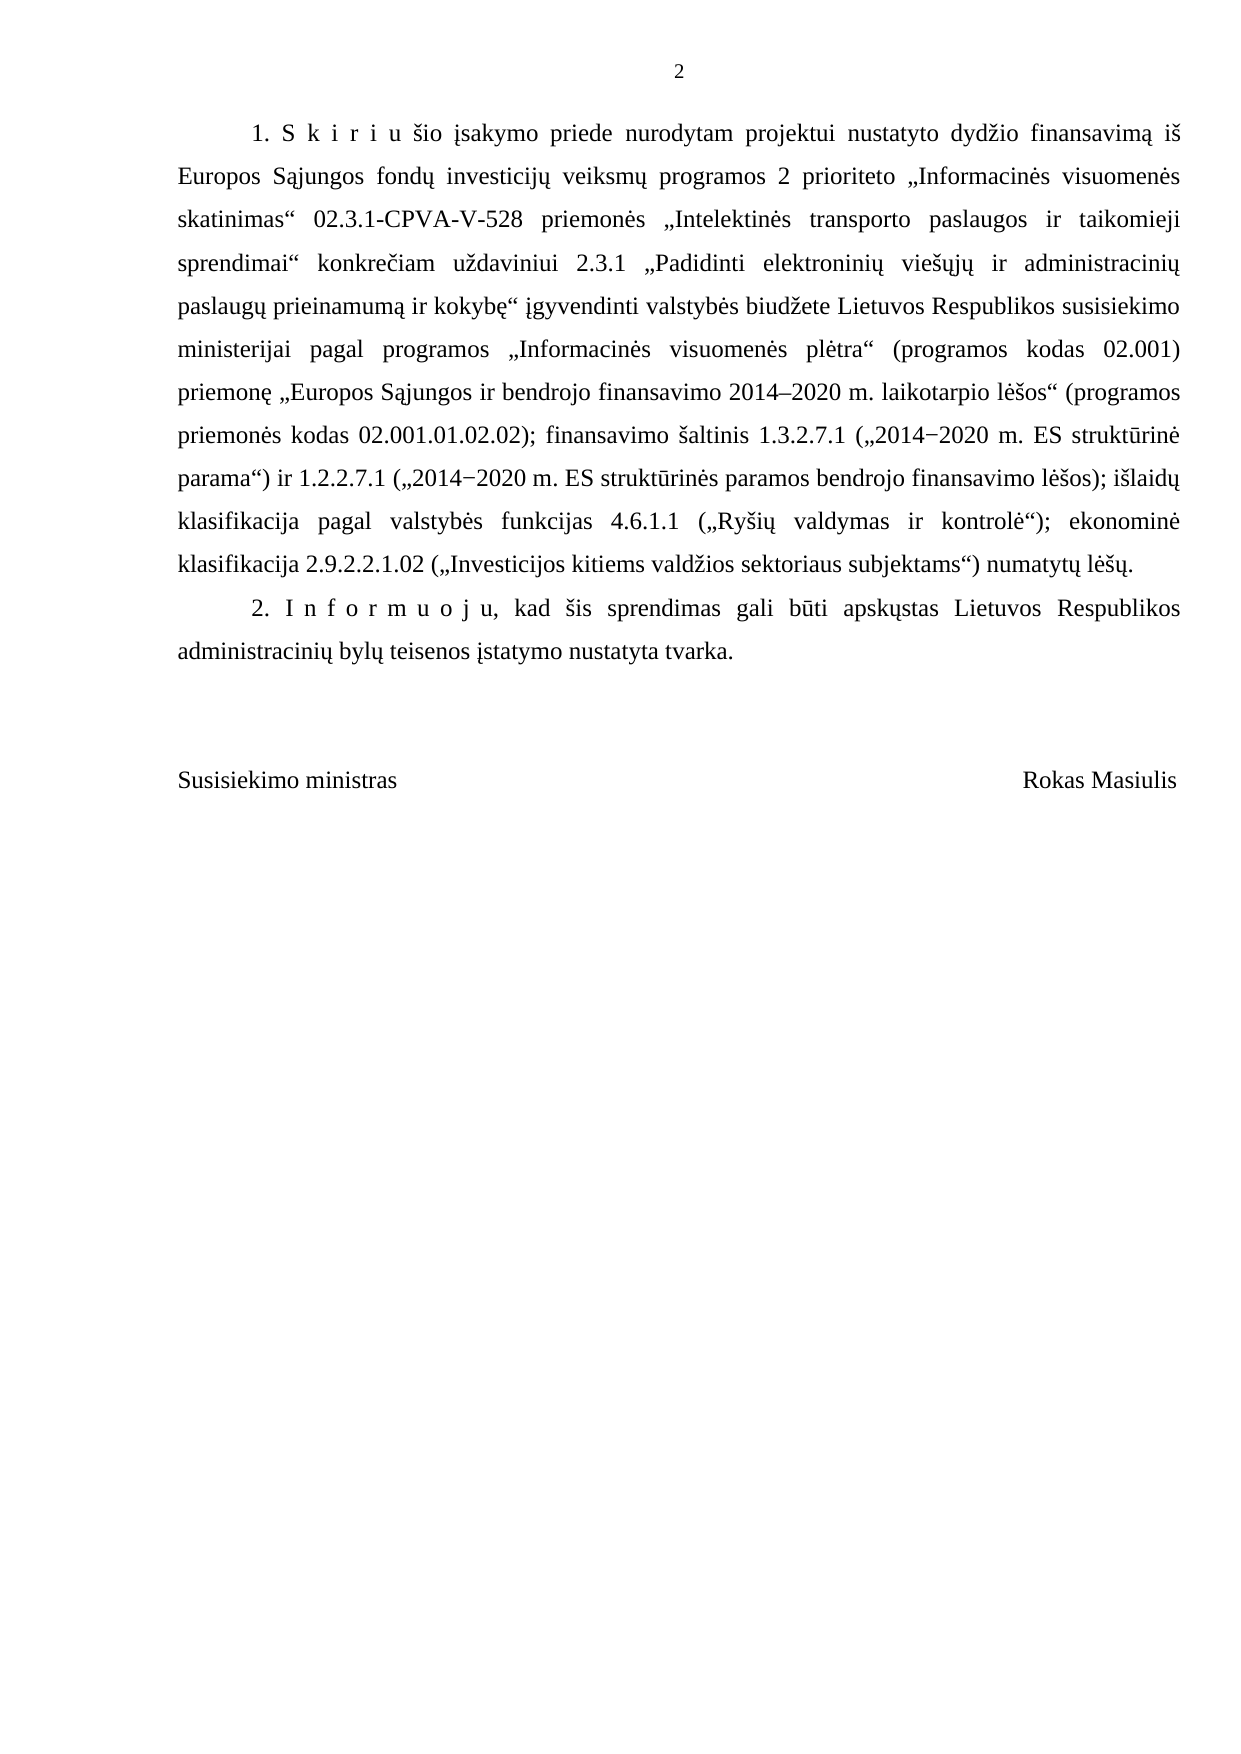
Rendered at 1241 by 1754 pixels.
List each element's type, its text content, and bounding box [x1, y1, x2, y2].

text 1. S k i r i u šio įsakymo priede nurodytam projektui nustatyto dydžio finansavimą iš Europos Sąjungos fondų investicijų veiksmų programos 2 prioriteto „Informacinės visuomenės skatinimas“ 02.3.1-CPVA-V-528 priemonės „Intelektinės transporto paslaugos ir taikomieji sprendimai“ konkrečiam uždaviniui 2.3.1 „Padidinti elektroninių viešųjų ir administracinių paslaugų prieinamumą ir kokybę“ įgyvendinti valstybės biudžete Lietuvos Respublikos susisiekimo ministerijai pagal programos „Informacinės visuomenės plėtra“ (programos kodas 02.001) priemonę „Europos Sąjungos ir bendrojo finansavimo 2014–2020 m. laikotarpio lėšos“ (programos priemonės kodas 02.001.01.02.02); finansavimo šaltinis 1.3.2.7.1 („2014−2020 m. ES struktūrinė parama“) ir 1.2.2.7.1 („2014−2020 m. ES struktūrinės paramos bendrojo finansavimo lėšos); išlaidų klasifikacija pagal valstybės funkcijas 4.6.1.1 („Ryšių valdymas ir kontrolė“); ekonominė klasifikacija 2.9.2.2.1.02 („Investicijos kitiems valdžios sektoriaus subjektams“) numatytų lėšų. [177, 118, 1181, 578]
text 2. Informuoju, kad šis sprendimas gali būti apskųstas Lietuvos Respublikos administracinių bylų teisenos įstatymo nustatyta tvarka. [177, 593, 1181, 664]
text Susisiekimo ministras Rokas Masiulis [177, 765, 1181, 794]
